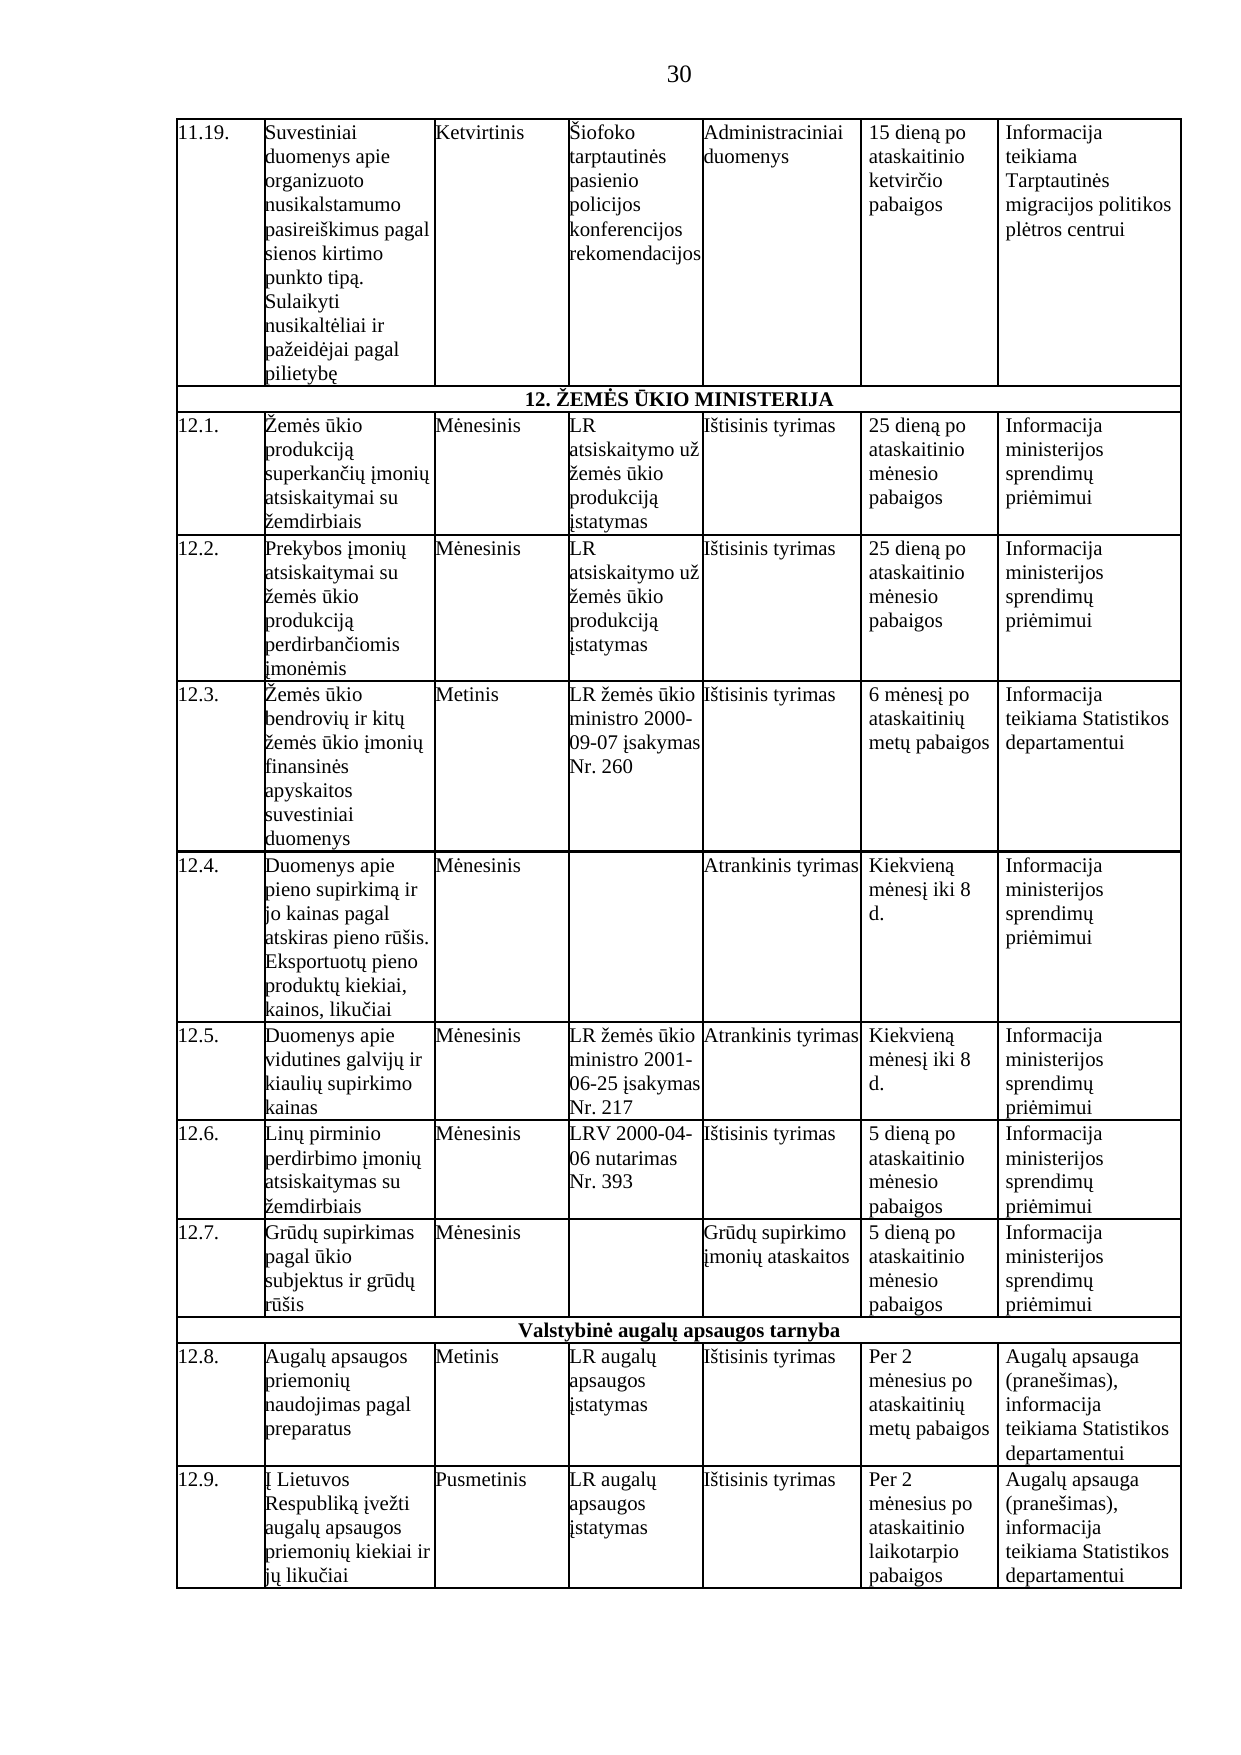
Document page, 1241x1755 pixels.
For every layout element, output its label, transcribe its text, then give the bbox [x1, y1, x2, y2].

table_cell 5 dieną po ataskaitinio mėnesio pabaigos [862, 1121, 997, 1218]
table_cell Metinis [436, 1344, 568, 1464]
table_cell Atrankinis tyrimas [704, 853, 860, 1021]
table_cell Duomenys apie vidutines galvijų ir kiaulių supirkimo kainas [266, 1023, 434, 1119]
table_cell LR atsiskaitymo už žemės ūkio produkciją įstatymas [570, 536, 702, 680]
table_cell Ištisinis tyrimas [704, 1121, 860, 1218]
table_cell 25 dieną po ataskaitinio mėnesio pabaigos [862, 413, 997, 533]
table_cell Žemės ūkio bendrovių ir kitų žemės ūkio įmonių finansinės apyskaitos suvestiniai duomenys [266, 682, 434, 850]
table_cell Mėnesinis [436, 1121, 568, 1218]
table_cell Ištisinis tyrimas [704, 536, 860, 680]
table_cell Grūdų supirkimo įmonių ataskaitos [704, 1220, 860, 1316]
table_cell LRV 2000-04-06 nutarimas Nr. 393 [570, 1121, 702, 1218]
table_cell Duomenys apie pieno supirkimą ir jo kainas pagal atskiras pieno rūšis. Eksportuotų pieno produktų kiekiai, kainos, likučiai [266, 853, 434, 1021]
table_cell Žemės ūkio produkciją superkančių įmonių atsiskaitymai su žemdirbiais [266, 413, 434, 533]
table_cell Ištisinis tyrimas [704, 682, 860, 850]
table_cell Suvestiniai duomenys apie organizuoto nusikalstamumo pasireiškimus pagal sienos kirtimo punkto tipą. Sulaikyti nusikaltėliai ir pažeidėjai pagal pilietybę [266, 120, 434, 385]
table_cell Per 2 mėnesius po ataskaitinio laikotarpio pabaigos [862, 1467, 997, 1587]
table_cell LR žemės ūkio ministro 2000-09-07 įsakymas Nr. 260 [570, 682, 702, 850]
table_cell Mėnesinis [436, 1220, 568, 1316]
table_cell Informacija teikiama Statistikos departamentui [999, 682, 1180, 850]
table_cell Metinis [436, 682, 568, 850]
table_cell 11.19. [178, 120, 264, 385]
table_cell Augalų apsaugos priemonių naudojimas pagal preparatus [266, 1344, 434, 1464]
table_cell Kiekvieną mėnesį iki 8 d. [862, 1023, 997, 1119]
table_cell Informacija ministerijos sprendimų priėmimui [999, 1023, 1180, 1119]
table_cell Administraciniai duomenys [704, 120, 860, 385]
table_cell Šiofoko tarptautinės pasienio policijos konferencijos rekomendacijos [570, 120, 702, 385]
table_cell Ištisinis tyrimas [704, 413, 860, 533]
table_cell Grūdų supirkimas pagal ūkio subjektus ir grūdų rūšis [266, 1220, 434, 1316]
table_cell 12.9. [178, 1467, 264, 1587]
table_cell 12.8. [178, 1344, 264, 1464]
table_cell Mėnesinis [436, 413, 568, 533]
table_cell Augalų apsauga (pranešimas), informacija teikiama Statistikos departamentui [999, 1344, 1180, 1464]
table_cell Mėnesinis [436, 853, 568, 1021]
table_cell Linų pirminio perdirbimo įmonių atsiskaitymas su žemdirbiais [266, 1121, 434, 1218]
table_cell LR augalų apsaugos įstatymas [570, 1344, 702, 1464]
table_cell [570, 1220, 702, 1316]
table_cell 5 dieną po ataskaitinio mėnesio pabaigos [862, 1220, 997, 1316]
table_cell Atrankinis tyrimas [704, 1023, 860, 1119]
table_cell 25 dieną po ataskaitinio mėnesio pabaigos [862, 536, 997, 680]
table_cell LR augalų apsaugos įstatymas [570, 1467, 702, 1587]
table_cell Prekybos įmonių atsiskaitymai su žemės ūkio produkciją perdirbančiomis įmonėmis [266, 536, 434, 680]
table_cell 12.6. [178, 1121, 264, 1218]
table_cell Informacija ministerijos sprendimų priėmimui [999, 413, 1180, 533]
table_cell 12.7. [178, 1220, 264, 1316]
table_cell Kiekvieną mėnesį iki 8 d. [862, 853, 997, 1021]
table_cell LR žemės ūkio ministro 2001-06-25 įsakymas Nr. 217 [570, 1023, 702, 1119]
table_cell 12.4. [178, 853, 264, 1021]
table_cell Ketvirtinis [436, 120, 568, 385]
table_cell 12.2. [178, 536, 264, 680]
table_cell Mėnesinis [436, 536, 568, 680]
table_cell Į Lietuvos Respubliką įvežti augalų apsaugos priemonių kiekiai ir jų likučiai [266, 1467, 434, 1587]
table_cell Informacija ministerijos sprendimų priėmimui [999, 536, 1180, 680]
table_cell 6 mėnesį po ataskaitinių metų pabaigos [862, 682, 997, 850]
table_cell LR atsiskaitymo už žemės ūkio produkciją įstatymas [570, 413, 702, 533]
table_cell [570, 853, 702, 1021]
table_cell 12. ŽEMĖS ŪKIO MINISTERIJA [178, 387, 1180, 411]
table_cell Informacija teikiama Tarptautinės migracijos politikos plėtros centrui [999, 120, 1180, 385]
table_cell Per 2 mėnesius po ataskaitinių metų pabaigos [862, 1344, 997, 1464]
table_cell 15 dieną po ataskaitinio ketvirčio pabaigos [862, 120, 997, 385]
table_cell 12.5. [178, 1023, 264, 1119]
table_cell Informacija ministerijos sprendimų priėmimui [999, 1220, 1180, 1316]
table_cell Informacija ministerijos sprendimų priėmimui [999, 853, 1180, 1021]
table_cell Mėnesinis [436, 1023, 568, 1119]
table_cell 12.3. [178, 682, 264, 850]
table_cell 12.1. [178, 413, 264, 533]
table_cell Informacija ministerijos sprendimų priėmimui [999, 1121, 1180, 1218]
table_cell Ištisinis tyrimas [704, 1467, 860, 1587]
table_cell Pusmetinis [436, 1467, 568, 1587]
table_cell Ištisinis tyrimas [704, 1344, 860, 1464]
table_cell Augalų apsauga (pranešimas), informacija teikiama Statistikos departamentui [999, 1467, 1180, 1587]
table_cell Valstybinė augalų apsaugos tarnyba [178, 1318, 1180, 1342]
